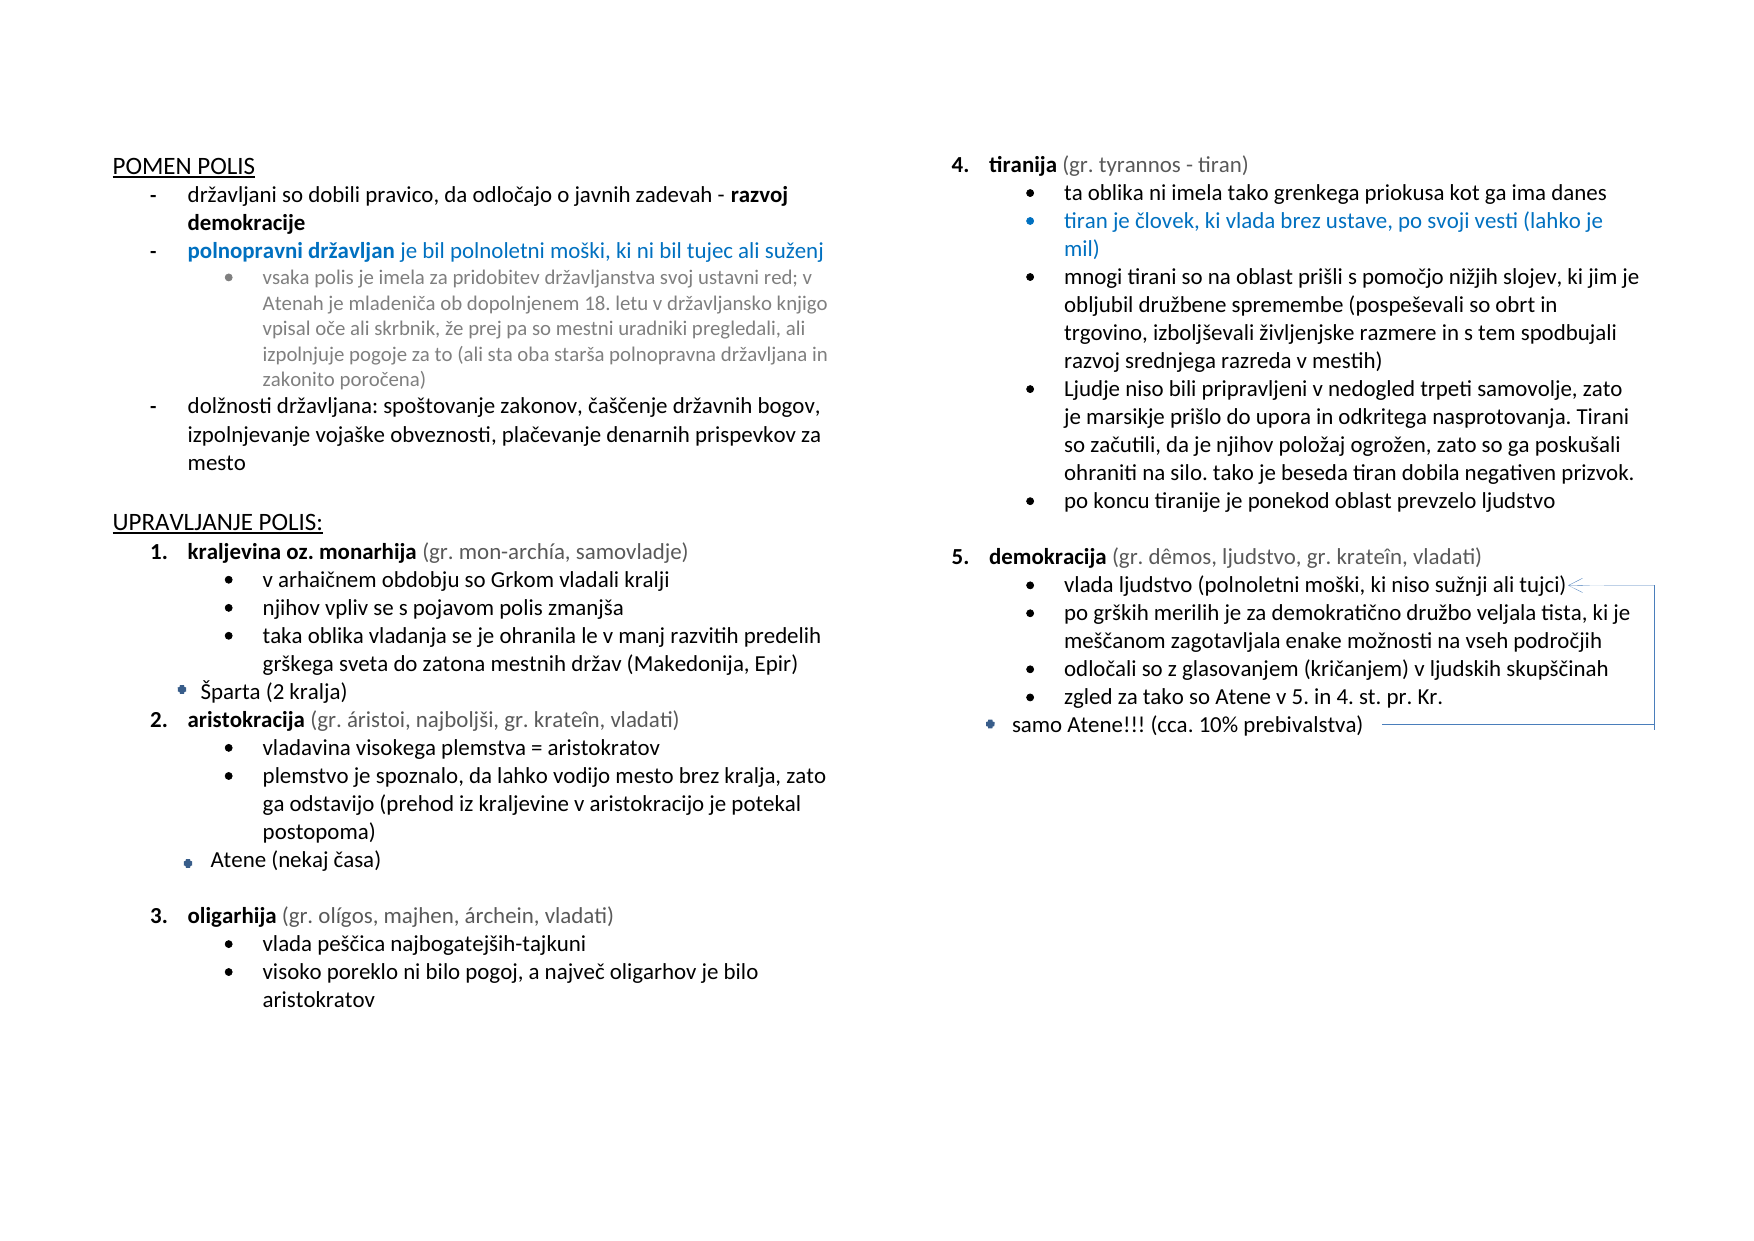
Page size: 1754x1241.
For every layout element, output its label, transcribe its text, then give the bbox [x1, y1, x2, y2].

list vlada ljudstvo (polnoletni moški, ki niso sužnji ali tujci) [1026, 570, 1641, 598]
list ta oblika ni imela tako grenkega priokusa kot ga ima danes [1026, 178, 1641, 206]
list tiran je človek, ki vlada brez ustave, po svoji vesti (lahko je mil) [1026, 206, 1641, 262]
list demokracija (gr. dêmos, ljudstvo, gr. krateîn, vladati) [951, 542, 1641, 570]
list po grških merilih je za demokratično družbo veljala tista, ki je meščanom zagotavljala enake možnosti na vseh področjih [1026, 598, 1641, 654]
list dolžnosti državljana: spoštovanje zakonov, čaščenje državnih bogov, izpolnjevanje vojaške obveznosti, plačevanje denarnih prispevkov za mesto [150, 392, 840, 476]
list odločali so z glasovanjem (kričanjem) v ljudskih skupščinah [1026, 654, 1641, 682]
text Šparta (2 kralja) [112, 677, 840, 705]
list mnogi tirani so na oblast prišli s pomočjo nižjih slojev, ki jim je obljubil družbene spremembe (pospeševali so obrt in trgovino, izboljševali življenjske razmere in s tem spodbujali razvoj srednjega razreda v mestih) [1026, 262, 1641, 374]
list Ljudje niso bili pripravljeni v nedogled trpeti samovolje, zato je marsikje prišlo do upora in odkritega nasprotovanja. Tirani so začutili, da je njihov položaj ogrožen, zato so ga poskušali ohraniti na silo. tako je beseda tiran dobila negativen prizvok. [1026, 374, 1641, 486]
list vsaka polis je imela za pridobitev državljanstva svoj ustavni red; v Atenah je mladeniča ob dopolnjenem 18. letu v državljansko knjigo vpisal oče ali skrbnik, že prej pa so mestni uradniki pregledali, ali izpolnjuje pogoje za to (ali sta oba starša polnopravna državljana in zakonito poročena) [225, 264, 840, 392]
list zgled za tako so Atene v 5. in 4. st. pr. Kr. [1026, 682, 1641, 710]
text samo Atene!!! (cca. 10% prebivalstva) [914, 710, 1641, 738]
list državljani so dobili pravico, da odločajo o javnih zadevah - razvoj demokracije [150, 181, 840, 237]
list visoko poreklo ni bilo pogoj, a največ oligarhov je bilo aristokratov [225, 957, 840, 1013]
list taka oblika vladanja se je ohranila le v manj razvitih predelih grškega sveta do zatona mestnih držav (Makedonija, Epir) [225, 621, 840, 677]
list vlada peščica najbogatejših-tajkuni [225, 929, 840, 957]
list v arhaičnem obdobju so Grkom vladali kralji [225, 565, 840, 593]
list po koncu tiranije je ponekod oblast prevzelo ljudstvo [1026, 486, 1641, 514]
text UPRAVLJANJE POLIS: [112, 506, 840, 537]
list polnopravni državljan je bil polnoletni moški, ki ni bil tujec ali suženj [150, 237, 840, 264]
list oligarhija (gr. olígos, majhen, árchein, vladati) [150, 901, 840, 929]
list kraljevina oz. monarhija (gr. mon-archía, samovladje) [150, 537, 840, 565]
text POMEN POLIS [112, 150, 840, 181]
list tiranija (gr. tyrannos - tiran) [951, 150, 1641, 178]
list njihov vpliv se s pojavom polis zmanjša [225, 593, 840, 621]
list plemstvo je spoznalo, da lahko vodijo mesto brez kralja, zato ga odstavijo (prehod iz kraljevine v aristokracijo je potekal postopoma) [225, 761, 840, 845]
list vladavina visokega plemstva = aristokratov [225, 733, 840, 761]
text Atene (nekaj časa) [112, 845, 840, 873]
list aristokracija (gr. áristoi, najboljši, gr. krateîn, vladati) [150, 705, 840, 733]
